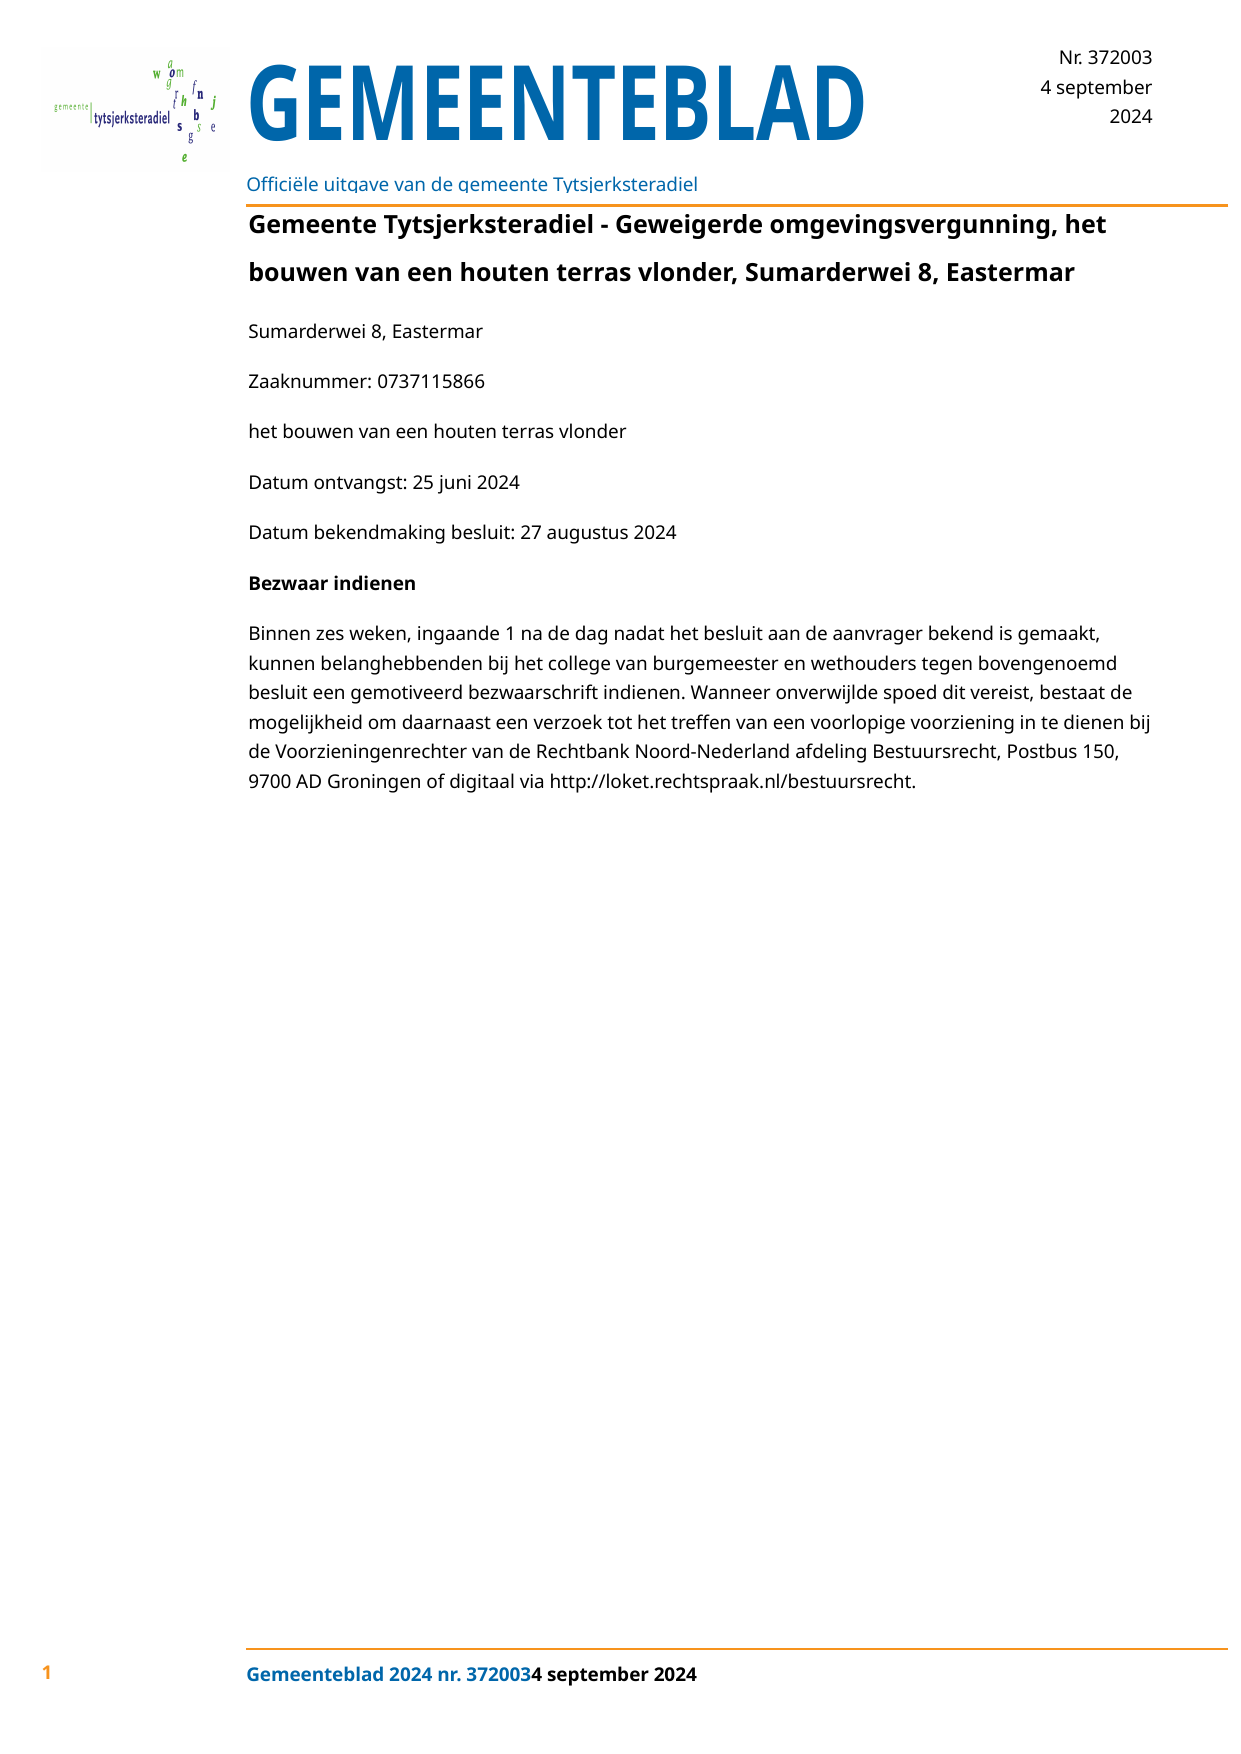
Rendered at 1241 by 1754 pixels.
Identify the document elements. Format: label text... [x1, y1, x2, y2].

text Bezwaar indienen [248, 570, 1152, 596]
text het bouwen van een houten terras vlonder [248, 419, 1152, 444]
text Datum ontvangst: 25 juni 2024 [248, 469, 1152, 495]
picture [41, 47, 231, 172]
text Sumarderwei 8, Eastermar [248, 318, 1152, 344]
text Datum bekendmaking besluit: 27 augustus 2024 [248, 519, 1152, 545]
text Binnen zes weken, ingaande 1 na de dag nadat het besluit aan de aanvrager bekend is gemaakt, kunnen belanghebbenden bij het college van burgemeester en wethouders tegen bovengenoemd besluit een gemotiveerd bezwaarschrift indienen. Wanneer onverwijlde spoed dit vereist, bestaat de mogelijkheid om daarnaast een verzoek tot het treffen van een voorlopige voorziening in te dienen bij de Voorzieningenrechter van de Rechtbank Noord-Nederland afdeling Bestuursrecht, Postbus 150, 9700 AD Groningen of digitaal via http://loket.rechtspraak.nl/bestuursrecht. [248, 620, 1152, 794]
text Zaaknummer: 0737115866 [248, 368, 1152, 394]
text Gemeente Tytsjerksteradiel - Geweigerde omgevingsvergunning, het bouwen van een houten terras vlonder, Sumarderwei 8, Eastermar [248, 207, 1152, 288]
